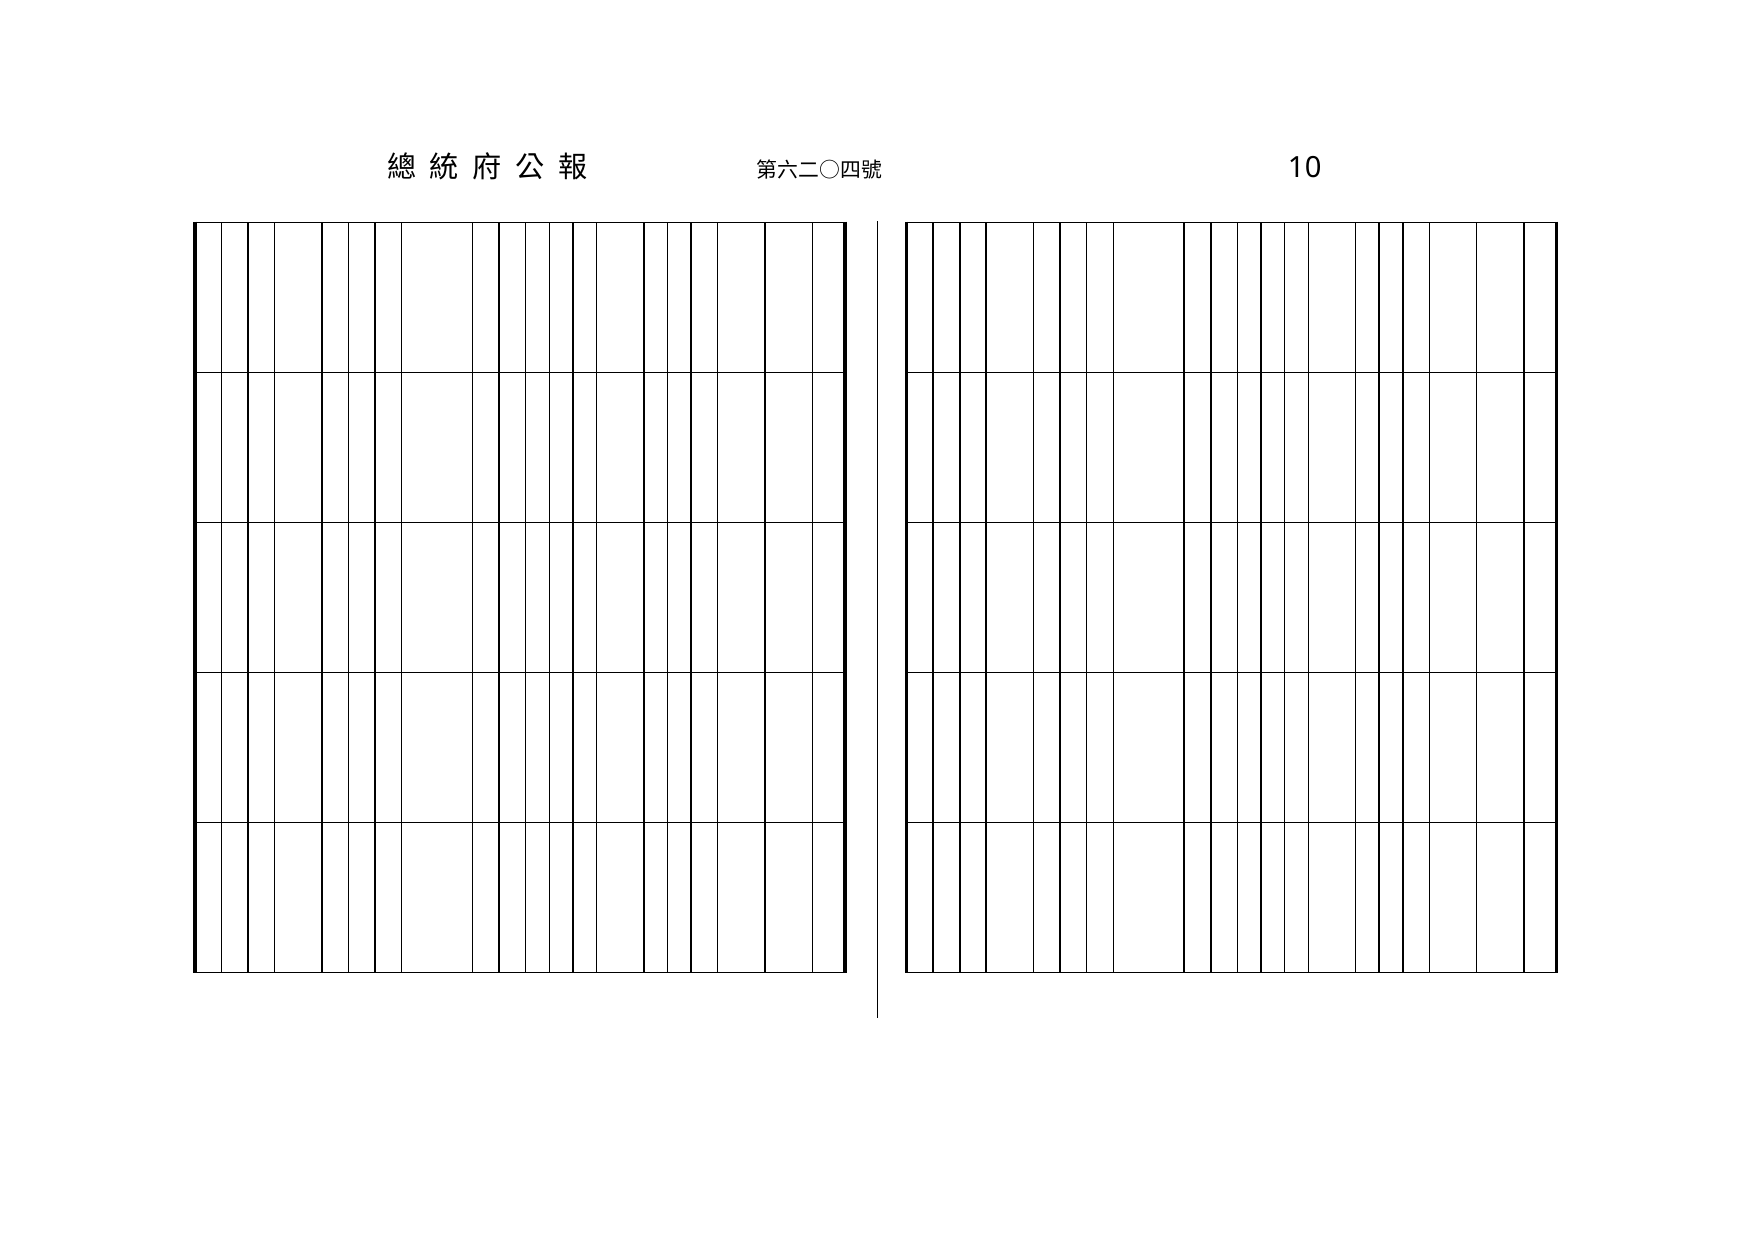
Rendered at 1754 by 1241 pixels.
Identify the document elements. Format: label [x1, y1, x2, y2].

table_cell [425, 223, 449, 372]
table_cell [934, 373, 959, 522]
table_cell [718, 373, 741, 522]
table_cell [526, 523, 549, 672]
table_cell [766, 523, 789, 672]
table_cell [473, 673, 498, 822]
table_cell [298, 823, 321, 972]
table_cell [1309, 823, 1332, 972]
table_cell [1404, 223, 1429, 372]
table_cell [1525, 523, 1555, 672]
table_cell [1161, 823, 1183, 972]
table_cell [500, 673, 525, 822]
table_cell [961, 373, 985, 522]
table_cell [1212, 523, 1237, 672]
table_cell [987, 373, 1010, 522]
table_cell [620, 673, 643, 822]
table_cell [500, 823, 525, 972]
table_cell [1161, 523, 1183, 672]
table_cell [1061, 223, 1086, 372]
table_cell [692, 223, 717, 372]
table_cell [222, 823, 247, 972]
table_cell [349, 823, 374, 972]
table_cell [789, 823, 812, 972]
table_cell [813, 523, 843, 672]
table_cell [1061, 823, 1086, 972]
table_cell [1380, 223, 1402, 372]
table_cell [1477, 673, 1500, 822]
table_cell [574, 673, 596, 822]
table_cell [425, 823, 449, 972]
table_cell [376, 673, 401, 822]
table_cell [1477, 523, 1500, 672]
table_cell [961, 673, 985, 822]
table_cell [668, 373, 690, 522]
table_cell [425, 523, 449, 672]
table_cell [1332, 373, 1355, 522]
table_cell [1285, 673, 1308, 822]
table_cell [500, 373, 525, 522]
table_cell [402, 223, 425, 372]
table_cell [597, 823, 620, 972]
table_cell [1212, 373, 1237, 522]
table_cell [718, 823, 741, 972]
table_cell [298, 523, 321, 672]
table_cell [741, 673, 764, 822]
table_cell [1061, 673, 1086, 822]
table_cell [1356, 823, 1378, 972]
table_cell [718, 223, 741, 372]
table_cell [1185, 223, 1210, 372]
table_cell [1114, 673, 1137, 822]
table_cell [1185, 523, 1210, 672]
table_cell [197, 223, 221, 372]
table_cell [526, 823, 549, 972]
table_cell [298, 373, 321, 522]
table_cell [449, 673, 472, 822]
table_cell [645, 823, 667, 972]
table_cell [275, 373, 298, 522]
table_cell [425, 373, 449, 522]
table_cell [620, 373, 643, 522]
table_cell [1238, 673, 1260, 822]
table_cell [789, 523, 812, 672]
table_cell [1500, 223, 1523, 372]
table_cell [1525, 223, 1555, 372]
table_cell [1262, 823, 1284, 972]
table_cell [574, 223, 596, 372]
table_cell [349, 373, 374, 522]
table_cell [1285, 223, 1308, 372]
table_cell [275, 823, 298, 972]
table_cell [275, 523, 298, 672]
table_cell [1332, 223, 1355, 372]
table_cell [1356, 223, 1378, 372]
table_cell [550, 823, 572, 972]
table_cell [1262, 673, 1284, 822]
table_cell [1500, 523, 1523, 672]
table_cell [1238, 523, 1260, 672]
table_cell [961, 223, 985, 372]
table_cell [718, 673, 741, 822]
table_cell [766, 823, 789, 972]
table_cell [620, 223, 643, 372]
table_cell [1453, 373, 1476, 522]
table_cell [500, 223, 525, 372]
table_cell [1238, 223, 1260, 372]
table_cell [1500, 823, 1523, 972]
table_cell [473, 523, 498, 672]
table_cell [249, 223, 274, 372]
table_cell [402, 673, 425, 822]
table_cell [813, 373, 843, 522]
table_cell [692, 823, 717, 972]
table_cell [1453, 673, 1476, 822]
table_cell [741, 373, 764, 522]
table_cell [1137, 223, 1161, 372]
table_cell [1309, 523, 1332, 672]
table_cell [1161, 373, 1183, 522]
table_cell [1034, 823, 1059, 972]
table_cell [1404, 823, 1429, 972]
table_cell [449, 823, 472, 972]
table_cell [1212, 823, 1237, 972]
table_cell [1238, 373, 1260, 522]
table_cell [741, 223, 764, 372]
table_cell [1087, 673, 1113, 822]
table_cell [275, 673, 298, 822]
table_cell [987, 673, 1010, 822]
table_cell [961, 823, 985, 972]
table_cell [574, 523, 596, 672]
table_cell [197, 673, 221, 822]
table_cell [1212, 223, 1237, 372]
table_cell [597, 523, 620, 672]
table_cell [1477, 823, 1500, 972]
table_cell [813, 823, 843, 972]
table_cell [1430, 523, 1453, 672]
table_cell [249, 373, 274, 522]
table_cell [1262, 373, 1284, 522]
table_cell [1500, 373, 1523, 522]
table_cell [349, 673, 374, 822]
table_cell [1185, 823, 1210, 972]
table_cell [908, 673, 932, 822]
table_cell [1404, 373, 1429, 522]
table_cell [766, 673, 789, 822]
table_cell [1087, 523, 1113, 672]
table_cell [1087, 223, 1113, 372]
table_cell [1430, 823, 1453, 972]
table_cell [620, 823, 643, 972]
table_cell [1309, 223, 1332, 372]
table_cell [323, 223, 348, 372]
table_cell [645, 673, 667, 822]
table_cell [741, 523, 764, 672]
table_cell [197, 523, 221, 672]
table_cell [1430, 223, 1453, 372]
table_cell [425, 673, 449, 822]
table_cell [197, 823, 221, 972]
table_cell [620, 523, 643, 672]
table_cell [473, 823, 498, 972]
table_cell [298, 673, 321, 822]
table_cell [987, 523, 1010, 672]
table_cell [1034, 523, 1059, 672]
table_cell [908, 223, 932, 372]
table_cell [574, 373, 596, 522]
table_cell [1010, 523, 1033, 672]
table_cell [766, 223, 789, 372]
table_cell [376, 373, 401, 522]
table_cell [908, 373, 932, 522]
table_cell [1453, 523, 1476, 672]
table_cell [1525, 823, 1555, 972]
table_cell [249, 523, 274, 672]
table_cell [449, 223, 472, 372]
table_cell [1010, 673, 1033, 822]
table_cell [668, 823, 690, 972]
table_cell [1061, 373, 1086, 522]
table_cell [349, 223, 374, 372]
table_cell [987, 223, 1010, 372]
table_cell [789, 673, 812, 822]
table_cell [1087, 823, 1113, 972]
table_cell [1404, 673, 1429, 822]
table_cell [550, 223, 572, 372]
table_cell [197, 373, 221, 522]
table_cell [526, 223, 549, 372]
table_cell [934, 823, 959, 972]
table_cell [645, 523, 667, 672]
table_cell [550, 373, 572, 522]
table_cell [550, 673, 572, 822]
table_cell [645, 223, 667, 372]
table_cell [222, 673, 247, 822]
table_cell [376, 223, 401, 372]
table_cell [1380, 823, 1402, 972]
table_cell [789, 373, 812, 522]
table_cell [813, 223, 843, 372]
table_cell [1034, 673, 1059, 822]
table_cell [473, 373, 498, 522]
table_cell [1137, 373, 1161, 522]
table_cell [1010, 373, 1033, 522]
table_cell [376, 823, 401, 972]
table_cell [1453, 823, 1476, 972]
table_cell [249, 823, 274, 972]
table_cell [934, 673, 959, 822]
table_cell [1380, 673, 1402, 822]
table_cell [1262, 223, 1284, 372]
table_cell [222, 223, 247, 372]
table_cell [473, 223, 498, 372]
table_cell [1430, 673, 1453, 822]
table_cell [249, 673, 274, 822]
table_cell [1137, 523, 1161, 672]
table_cell [813, 673, 843, 822]
table_cell [908, 823, 932, 972]
table_cell [1034, 373, 1059, 522]
table_cell [1010, 823, 1033, 972]
table_cell [645, 373, 667, 522]
table_cell [1380, 373, 1402, 522]
table_cell [1061, 523, 1086, 672]
table_cell [1212, 673, 1237, 822]
table_cell [668, 673, 690, 822]
table_cell [668, 523, 690, 672]
table_cell [1034, 223, 1059, 372]
table_cell [987, 823, 1010, 972]
table_cell [222, 523, 247, 672]
table_cell [1010, 223, 1033, 372]
table_cell [668, 223, 690, 372]
table_cell [1137, 673, 1161, 822]
table_cell [1430, 373, 1453, 522]
table_cell [1285, 373, 1308, 522]
table_cell [908, 523, 932, 672]
table_cell [1500, 673, 1523, 822]
table_cell [323, 373, 348, 522]
table_cell [402, 823, 425, 972]
table_cell [961, 523, 985, 672]
table_cell [692, 373, 717, 522]
table_cell [1114, 823, 1137, 972]
table_cell [500, 523, 525, 672]
table_cell [789, 223, 812, 372]
table_cell [1137, 823, 1161, 972]
table_cell [1285, 823, 1308, 972]
table_cell [1262, 523, 1284, 672]
table_cell [741, 823, 764, 972]
table_cell [323, 523, 348, 672]
table_cell [402, 523, 425, 672]
table_cell [1185, 673, 1210, 822]
table_cell [1404, 523, 1429, 672]
table_cell [526, 373, 549, 522]
table_cell [323, 673, 348, 822]
table_cell [718, 523, 741, 672]
table_cell [222, 373, 247, 522]
table_cell [1238, 823, 1260, 972]
table_cell [1087, 373, 1113, 522]
table_cell [1356, 673, 1378, 822]
table_cell [1309, 673, 1332, 822]
table_cell [766, 373, 789, 522]
table_cell [692, 673, 717, 822]
table_cell [692, 523, 717, 672]
table_cell [298, 223, 321, 372]
table_cell [597, 373, 620, 522]
table_cell [934, 523, 959, 672]
table_cell [1285, 523, 1308, 672]
table_cell [1453, 223, 1476, 372]
table_cell [1185, 373, 1210, 522]
table_cell [1332, 523, 1355, 672]
table_cell [597, 673, 620, 822]
table_cell [1114, 523, 1137, 672]
table_cell [1309, 373, 1332, 522]
table_cell [1161, 223, 1183, 372]
table_cell [1332, 823, 1355, 972]
table_cell [349, 523, 374, 672]
table_cell [1477, 223, 1500, 372]
table_cell [597, 223, 620, 372]
table_cell [934, 223, 959, 372]
table_cell [449, 523, 472, 672]
table_cell [376, 523, 401, 672]
table_cell [1114, 223, 1137, 372]
table_cell [1477, 373, 1500, 522]
table_cell [550, 523, 572, 672]
table_cell [449, 373, 472, 522]
table_cell [574, 823, 596, 972]
table_cell [1356, 373, 1378, 522]
table_cell [1332, 673, 1355, 822]
table_cell [402, 373, 425, 522]
table_cell [1380, 523, 1402, 672]
table_cell [1356, 523, 1378, 672]
table_cell [1525, 373, 1555, 522]
table_cell [323, 823, 348, 972]
table_cell [1161, 673, 1183, 822]
table_cell [1114, 373, 1137, 522]
table_cell [275, 223, 298, 372]
table_cell [1525, 673, 1555, 822]
table_cell [526, 673, 549, 822]
